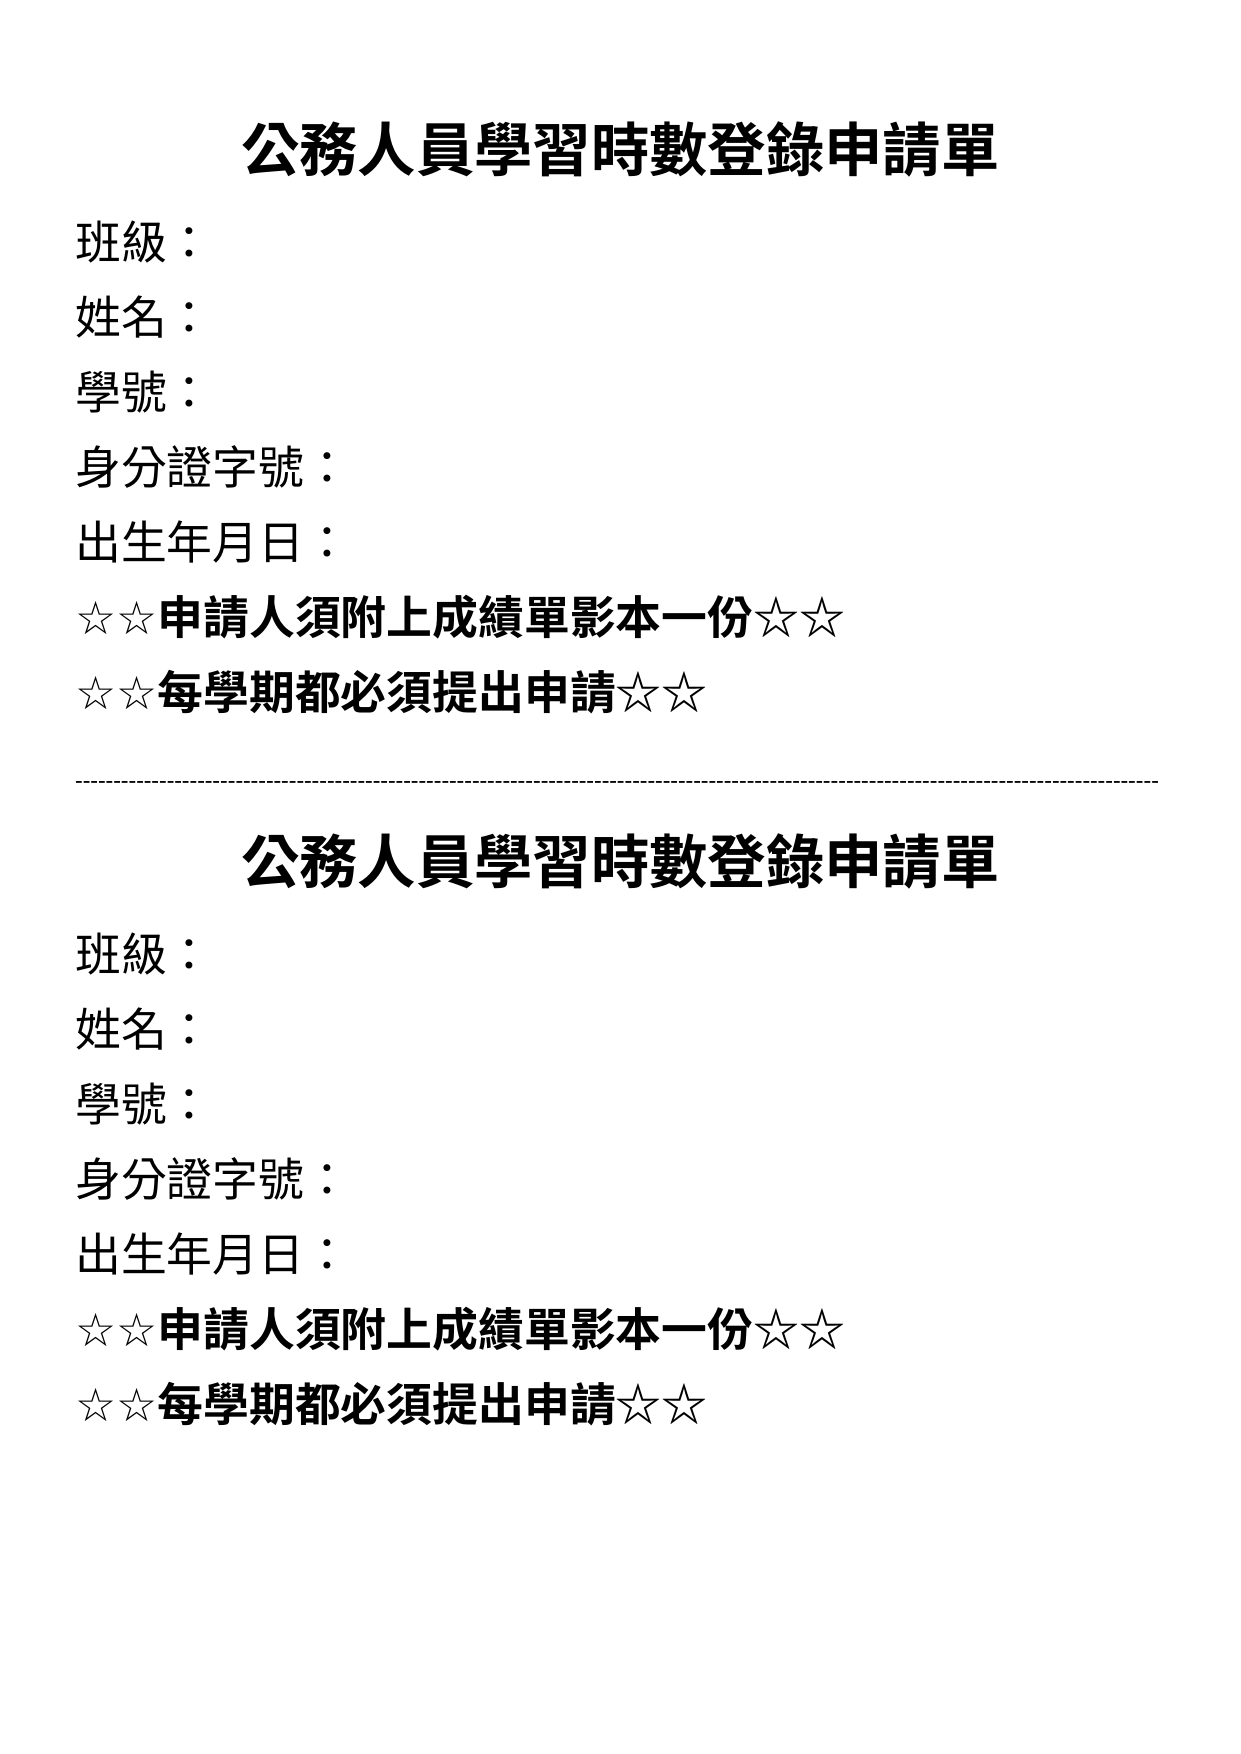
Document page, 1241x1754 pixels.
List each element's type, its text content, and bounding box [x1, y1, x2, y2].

text ☆☆申請人須附上成績單影本一份☆☆ [75, 577, 1165, 652]
text 身分證字號： [75, 1139, 1165, 1214]
text ---------------------------------------------------------------------------------------------------------------------------------------------- [75, 764, 1165, 802]
text ☆☆每學期都必須提出申請☆☆ [75, 1364, 1165, 1439]
text 班級： [75, 914, 1165, 989]
text ☆☆申請人須附上成績單影本一份☆☆ [75, 1289, 1165, 1364]
text 姓名： [75, 989, 1165, 1064]
text 出生年月日： [75, 1214, 1165, 1289]
text 公務人員學習時數登錄申請單 [75, 89, 1165, 202]
text 姓名： [75, 277, 1165, 352]
text 公務人員學習時數登錄申請單 [75, 802, 1165, 914]
text 學號： [75, 352, 1165, 427]
text ☆☆每學期都必須提出申請☆☆ [75, 652, 1165, 727]
text 出生年月日： [75, 502, 1165, 577]
text 學號： [75, 1064, 1165, 1139]
text 身分證字號： [75, 427, 1165, 502]
text 班級： [75, 202, 1165, 277]
